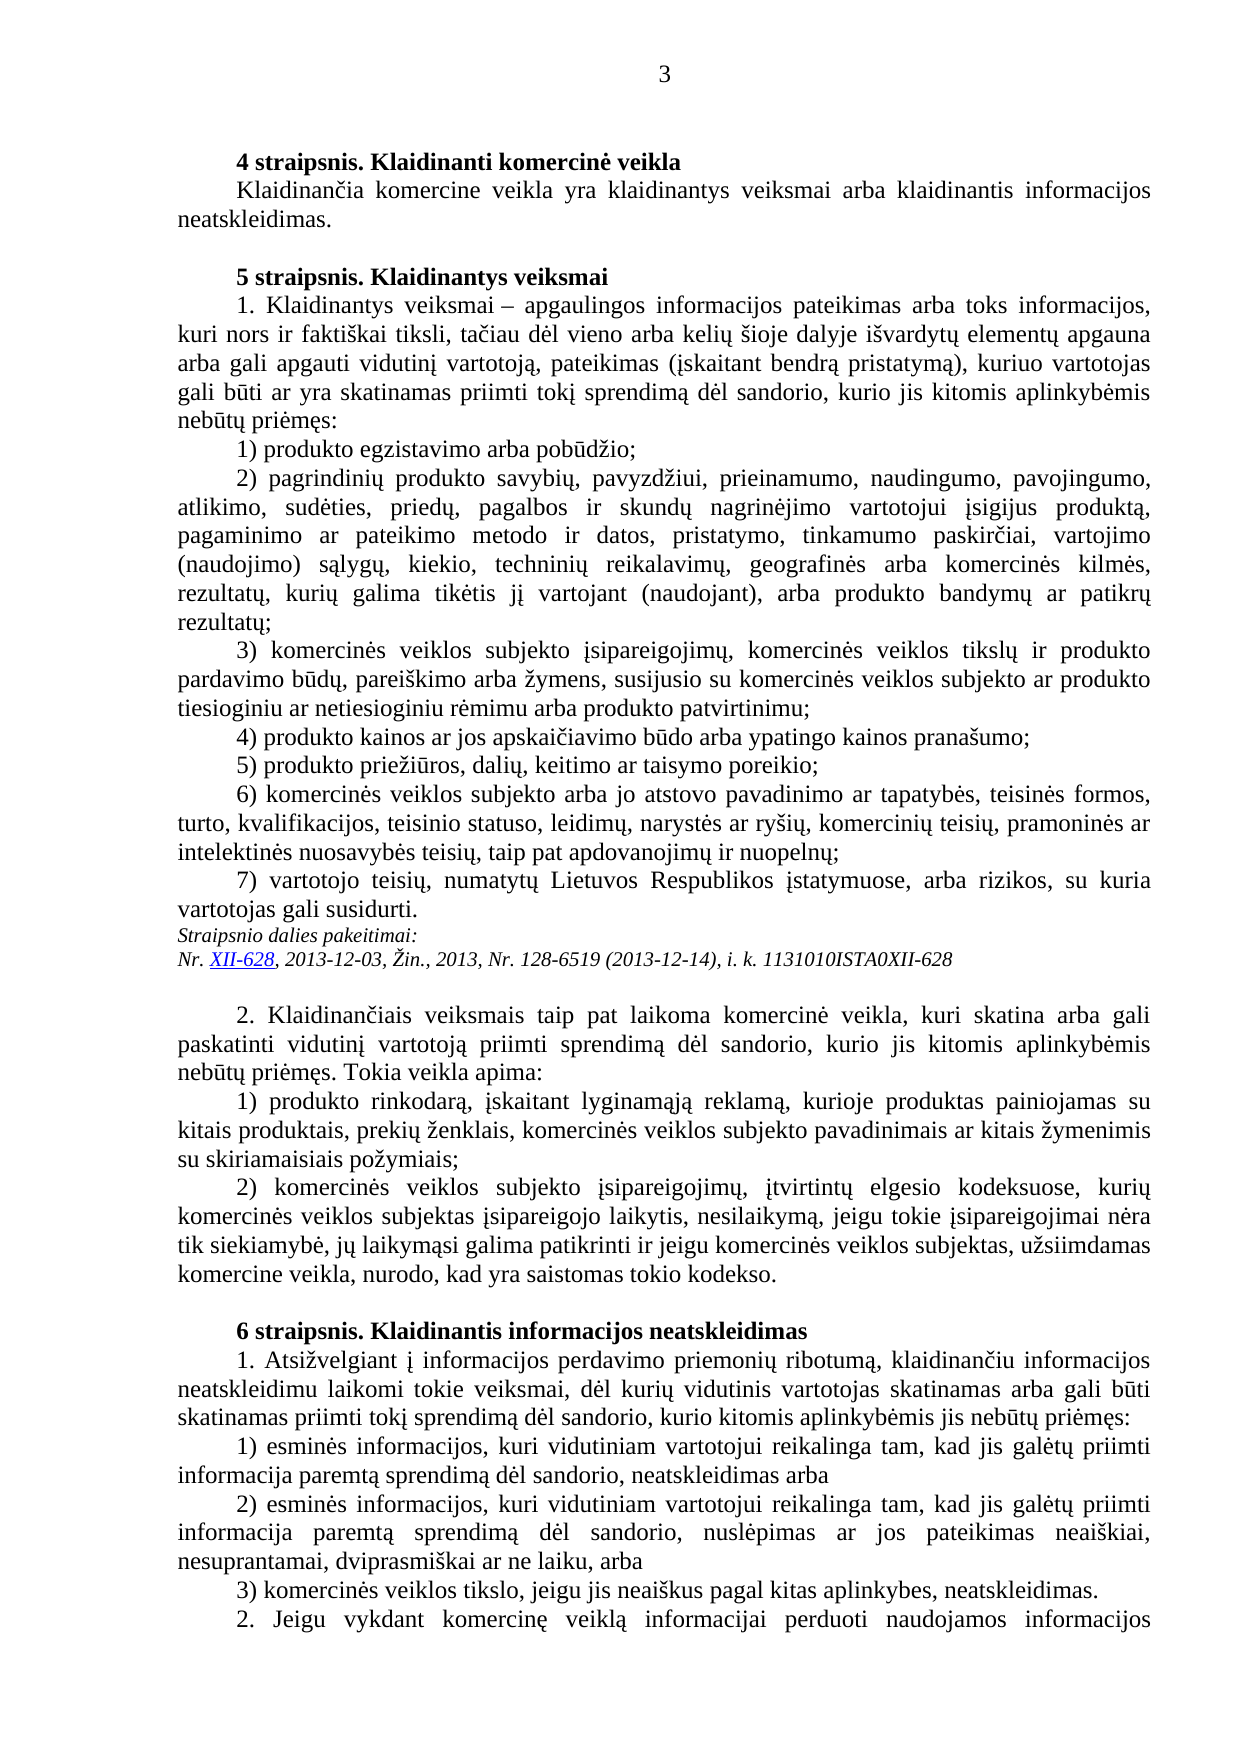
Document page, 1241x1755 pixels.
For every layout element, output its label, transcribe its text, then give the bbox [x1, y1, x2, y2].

text 3) komercinės veiklos tikslo, jeigu jis neaiškus pagal kitas aplinkybes, neatskleidimas. [177, 1575, 1152, 1604]
text 1. Atsižvelgiant į informacijos perdavimo priemonių ribotumą, klaidinančiu informacijos neatskleidimu laikomi tokie veiksmai, dėl kurių vidutinis vartotojas skatinamas arba gali būti skatinamas priimti tokį sprendimą dėl sandorio, kurio kitomis aplinkybėmis jis nebūtų priėmęs: [177, 1345, 1152, 1431]
text 6) komercinės veiklos subjekto arba jo atstovo pavadinimo ar tapatybės, teisinės formos, turto, kvalifikacijos, teisinio statuso, leidimų, narystės ar ryšių, komercinių teisių, pramoninės ar intelektinės nuosavybės teisių, taip pat apdovanojimų ir nuopelnų; [177, 779, 1152, 866]
text 5 straipsnis. Klaidinantys veiksmai [177, 262, 1152, 291]
text 7) vartotojo teisių, numatytų Lietuvos Respublikos įstatymuose, arba rizikos, su kuria vartotojas gali susidurti. [177, 866, 1152, 923]
text 4) produkto kainos ar jos apskaičiavimo būdo arba ypatingo kainos pranašumo; [177, 722, 1152, 751]
text 5) produkto priežiūros, dalių, keitimo ar taisymo poreikio; [177, 751, 1152, 779]
text 6 straipsnis. Klaidinantis informacijos neatskleidimas [177, 1316, 1152, 1345]
text 1) produkto egzistavimo arba pobūdžio; [177, 434, 1152, 463]
text 2) komercinės veiklos subjekto įsipareigojimų, įtvirtintų elgesio kodeksuose, kurių komercinės veiklos subjektas įsipareigojo laikytis, nesilaikymą, jeigu tokie įsipareigojimai nėra tik siekiamybė, jų laikymąsi galima patikrinti ir jeigu komercinės veiklos subjektas, užsiimdamas komercine veikla, nurodo, kad yra saistomas tokio kodekso. [177, 1172, 1152, 1287]
text 2. Jeigu vykdant komercinę veiklą informacijai perduoti naudojamos informacijos [177, 1604, 1152, 1632]
text 2) pagrindinių produkto savybių, pavyzdžiui, prieinamumo, naudingumo, pavojingumo, atlikimo, sudėties, priedų, pagalbos ir skundų nagrinėjimo vartotojui įsigijus produktą, pagaminimo ar pateikimo metodo ir datos, pristatymo, tinkamumo paskirčiai, vartojimo (naudojimo) sąlygų, kiekio, techninių reikalavimų, geografinės arba komercinės kilmės, rezultatų, kurių galima tikėtis jį vartojant (naudojant), arba produkto bandymų ar patikrų rezultatų; [177, 463, 1152, 636]
text Nr. XII-628, 2013-12-03, Žin., 2013, Nr. 128-6519 (2013-12-14), i. k. 1131010ISTA0XII-628 [177, 947, 1152, 971]
text 2. Klaidinančiais veiksmais taip pat laikoma komercinė veikla, kuri skatina arba gali paskatinti vidutinį vartotoją priimti sprendimą dėl sandorio, kurio jis kitomis aplinkybėmis nebūtų priėmęs. Tokia veikla apima: [177, 1000, 1152, 1086]
text 4 straipsnis. Klaidinanti komercinė veikla [177, 147, 1152, 176]
text 3) komercinės veiklos subjekto įsipareigojimų, komercinės veiklos tikslų ir produkto pardavimo būdų, pareiškimo arba žymens, susijusio su komercinės veiklos subjekto ar produkto tiesioginiu ar netiesioginiu rėmimu arba produkto patvirtinimu; [177, 636, 1152, 722]
text 2) esminės informacijos, kuri vidutiniam vartotojui reikalinga tam, kad jis galėtų priimti informacija paremtą sprendimą dėl sandorio, nuslėpimas ar jos pateikimas neaiškiai, nesuprantamai, dviprasmiškai ar ne laiku, arba [177, 1489, 1152, 1575]
text Klaidinančia komercine veikla yra klaidinantys veiksmai arba klaidinantis informacijos neatskleidimas. [177, 176, 1152, 233]
text 1. Klaidinantys veiksmai – apgaulingos informacijos pateikimas arba toks informacijos, kuri nors ir faktiškai tiksli, tačiau dėl vieno arba kelių šioje dalyje išvardytų elementų apgauna arba gali apgauti vidutinį vartotoją, pateikimas (įskaitant bendrą pristatymą), kuriuo vartotojas gali būti ar yra skatinamas priimti tokį sprendimą dėl sandorio, kurio jis kitomis aplinkybėmis nebūtų priėmęs: [177, 291, 1152, 434]
text Straipsnio dalies pakeitimai: [177, 923, 1152, 947]
text 1) produkto rinkodarą, įskaitant lyginamąją reklamą, kurioje produktas painiojamas su kitais produktais, prekių ženklais, komercinės veiklos subjekto pavadinimais ar kitais žymenimis su skiriamaisiais požymiais; [177, 1086, 1152, 1172]
text 1) esminės informacijos, kuri vidutiniam vartotojui reikalinga tam, kad jis galėtų priimti informacija paremtą sprendimą dėl sandorio, neatskleidimas arba [177, 1431, 1152, 1489]
